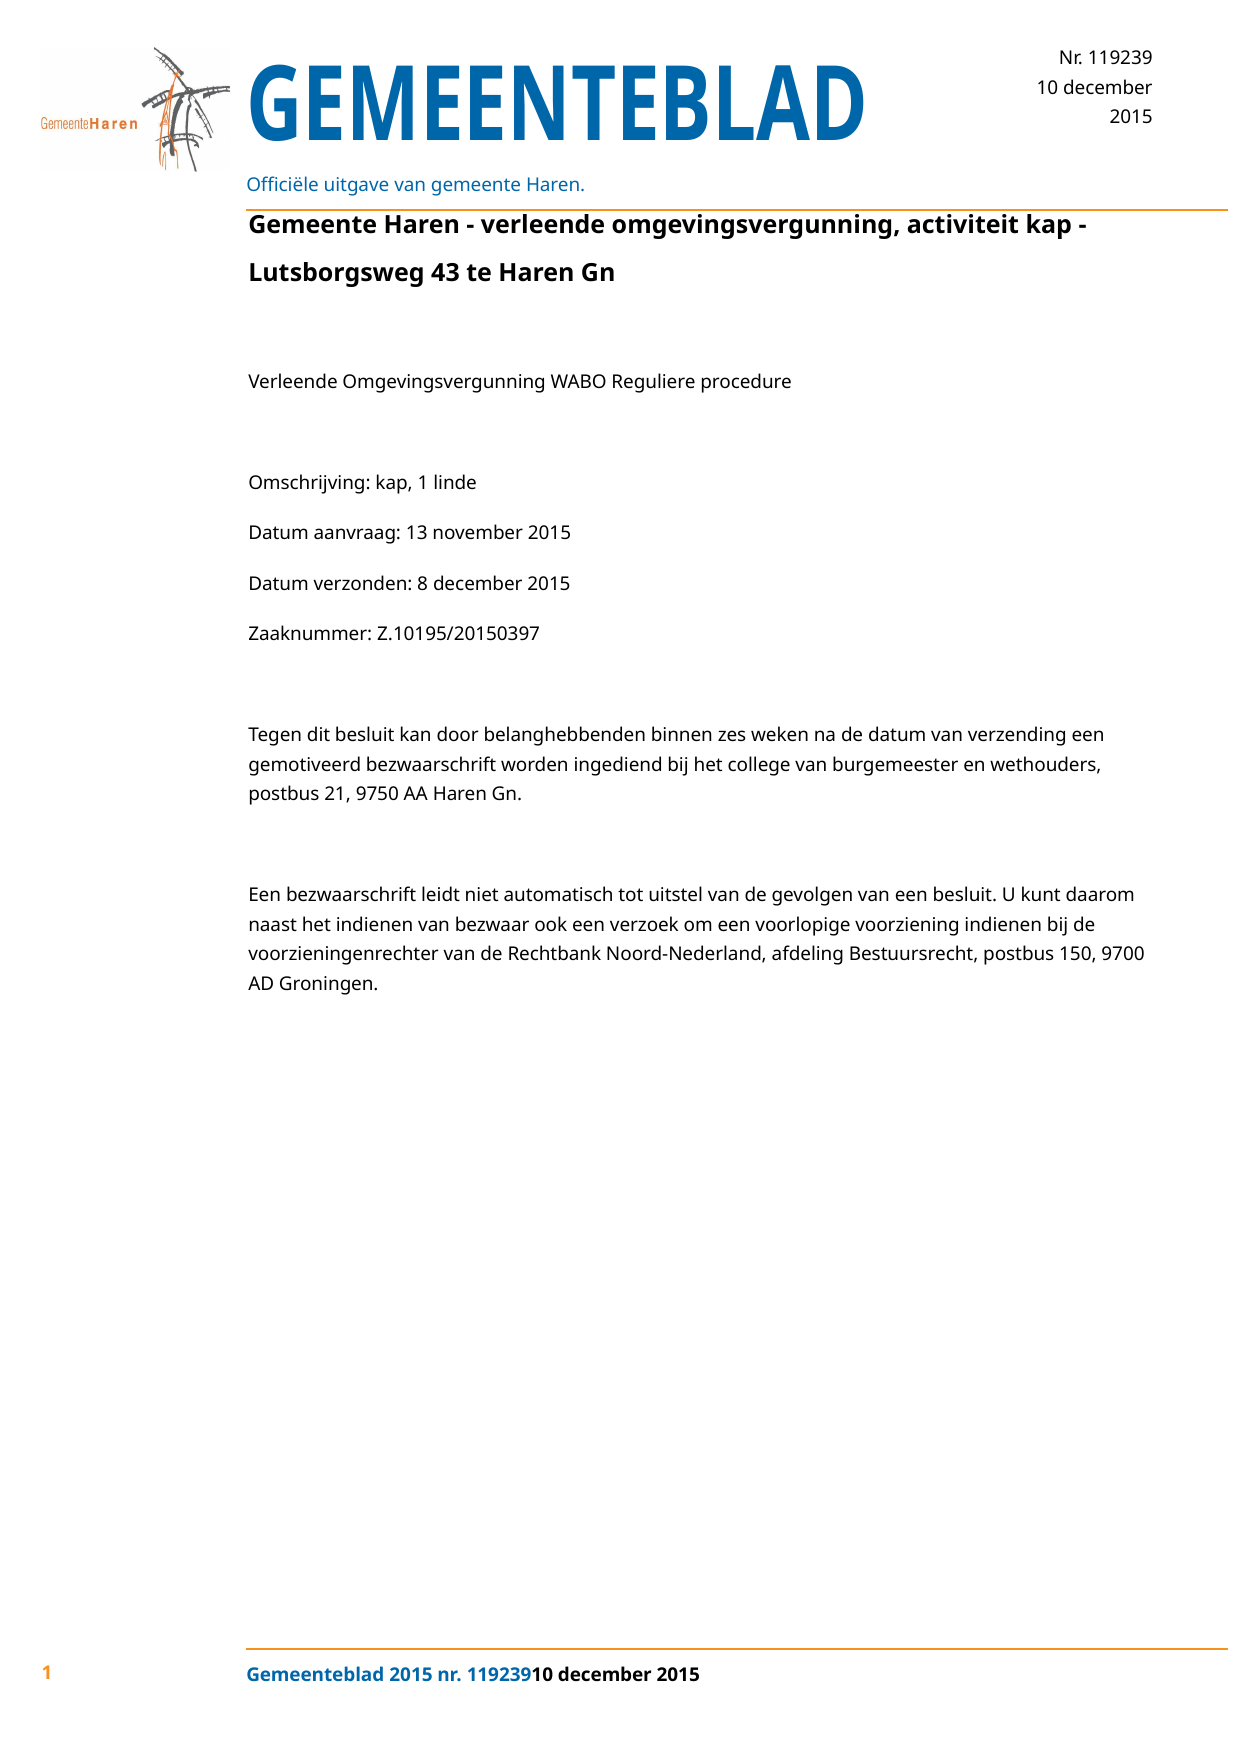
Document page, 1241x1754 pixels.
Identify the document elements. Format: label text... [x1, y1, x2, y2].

text Zaaknummer: Z.10195/20150397 [248, 620, 1152, 646]
text Datum aanvraag: 13 november 2015 [248, 519, 1152, 545]
text Verleende Omgevingsvergunning WABO Reguliere procedure [248, 368, 1152, 394]
picture [41, 47, 231, 172]
text Een bezwaarschrift leidt niet automatisch tot uitstel van de gevolgen van een besluit. U kunt daarom naast het indienen van bezwaar ook een verzoek om een voorlopige voorziening indienen bij de voorzieningenrechter van de Rechtbank Noord-Nederland, afdeling Bestuursrecht, postbus 150, 9700 AD Groningen. [248, 881, 1152, 996]
text Omschrijving: kap, 1 linde [248, 469, 1152, 495]
text Tegen dit besluit kan door belanghebbenden binnen zes weken na de datum van verzending een gemotiveerd bezwaarschrift worden ingediend bij het college van burgemeester en wethouders, postbus 21, 9750 AA Haren Gn. [248, 721, 1152, 806]
text Datum verzonden: 8 december 2015 [248, 570, 1152, 596]
text Gemeente Haren - verleende omgevingsvergunning, activiteit kap - Lutsborgsweg 43 te Haren Gn [248, 211, 1152, 288]
